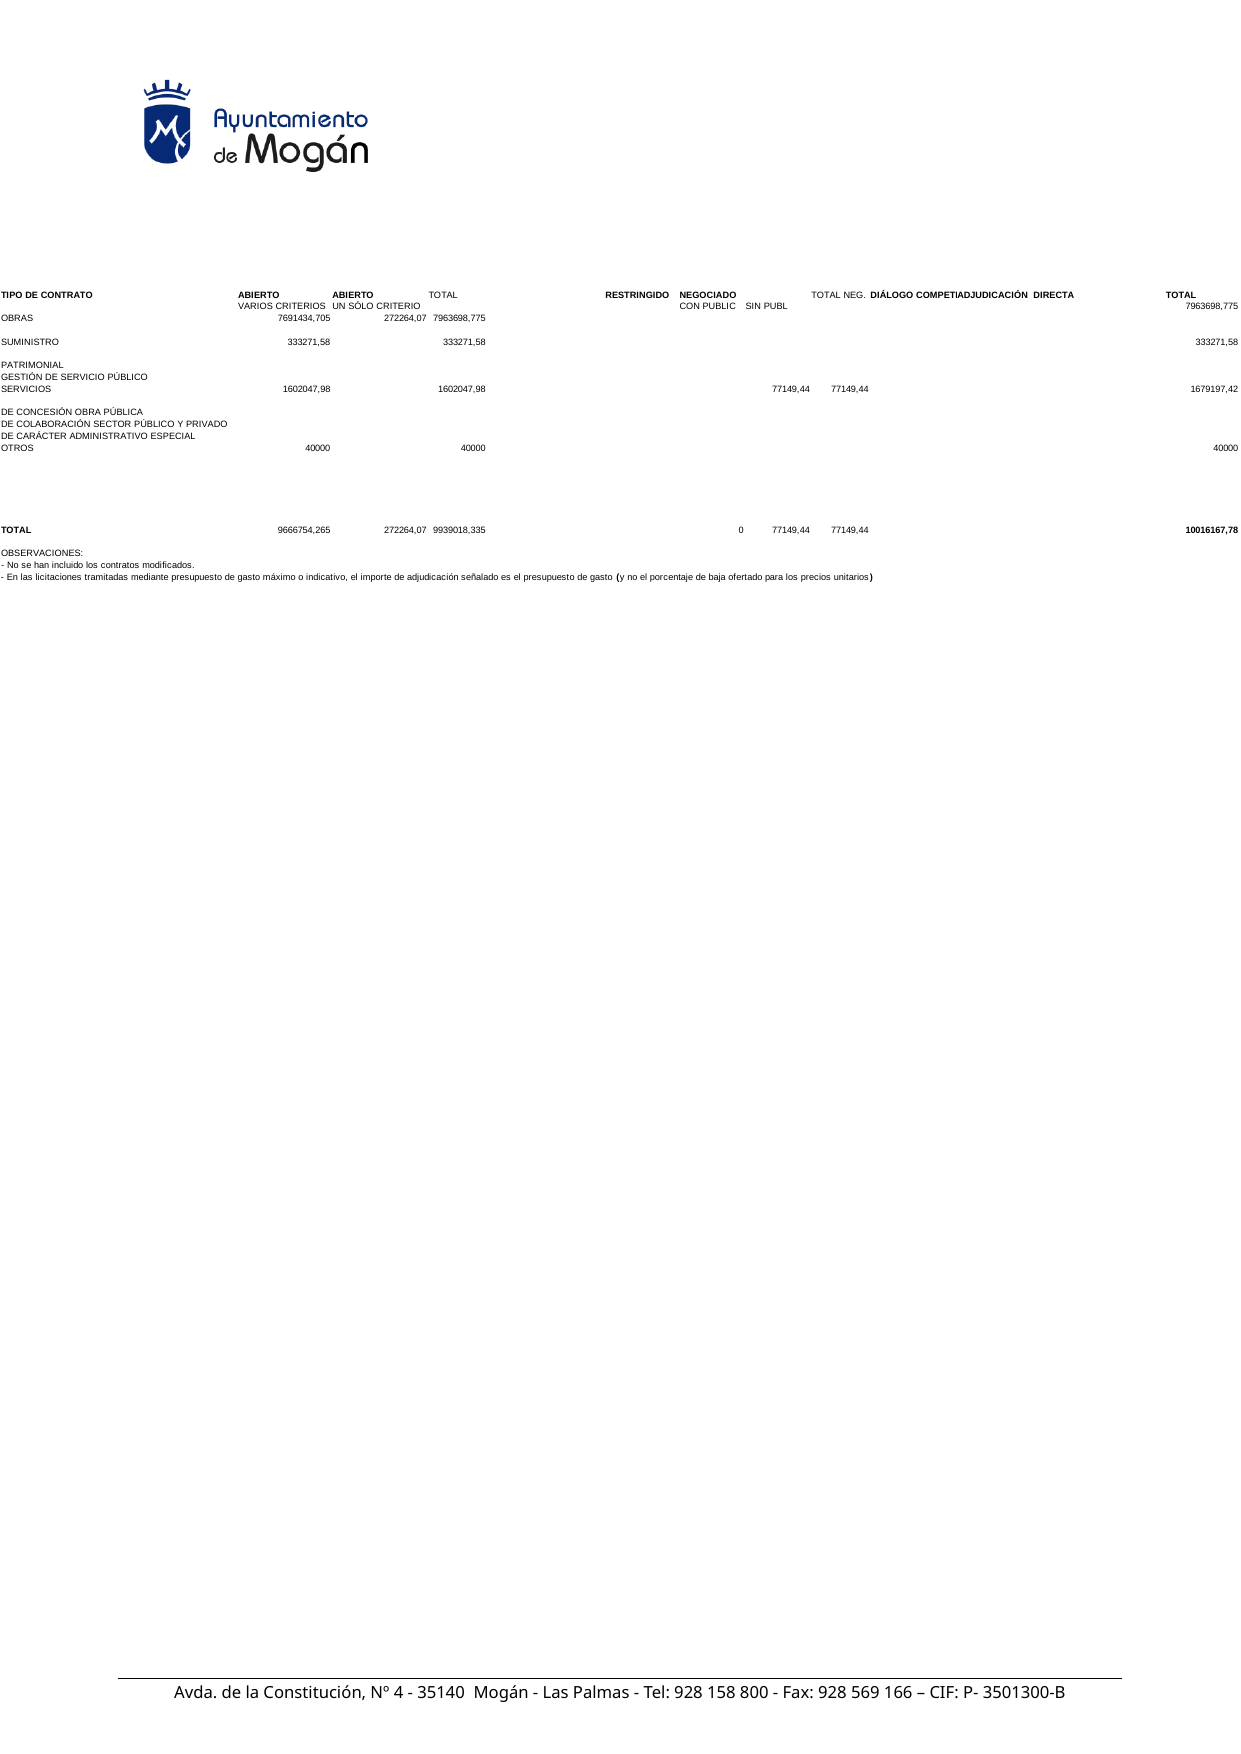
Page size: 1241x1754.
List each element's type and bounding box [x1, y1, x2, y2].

picture [129, 58, 385, 190]
